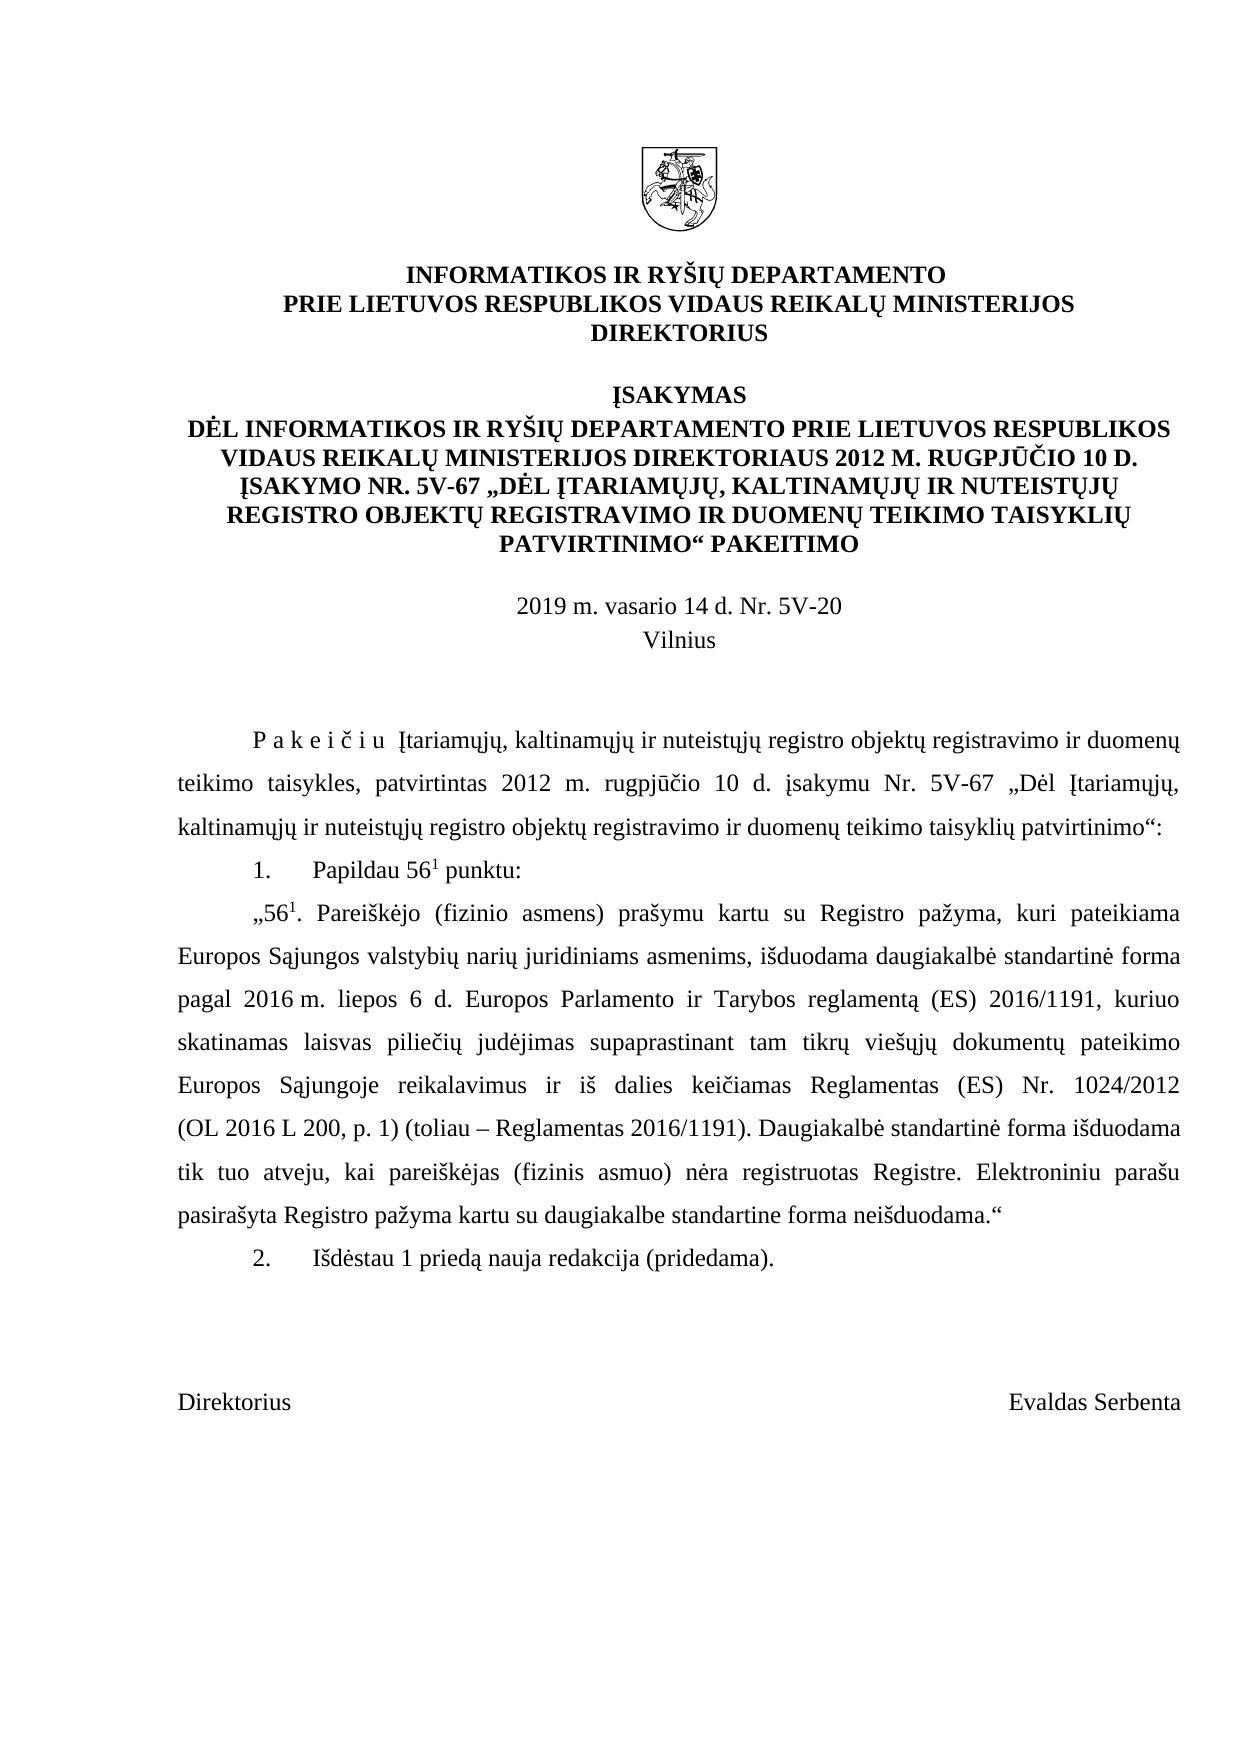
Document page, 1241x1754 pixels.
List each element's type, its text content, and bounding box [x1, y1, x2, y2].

text PRIE LIETUVOS RESPUBLIKOS VIDAUS REIKALŲ MINISTERIJOS [177, 289, 1181, 318]
text Vilnius [177, 625, 1181, 653]
text DĖL INFORMATIKOS IR RYŠIŲ DEPARTAMENTO PRIE LIETUVOS RESPUBLIKOS VIDAUS REIKALŲ MINISTERIJOS DIREKTORIAUS 2012 M. RUGPJŪČIO 10 D. ĮSAKYMO NR. 5V-67 „DĖL ĮTARIAMŲJŲ, KALTINAMŲJŲ IR NUTEISTŲJŲ REGISTRO OBJEKTŲ REGISTRAVIMO IR DUOMENŲ TEIKIMO TAISYKLIŲ PATVIRTINIMO“ PAKEITIMO [177, 414, 1181, 558]
text ĮSAKYMAS [177, 380, 1181, 409]
text 2. Išdėstau 1 priedą nauja redakcija (pridedama). [177, 1243, 1181, 1272]
text INFORMATIKOS IR RYŠIŲ DEPARTAMENTO [177, 261, 1181, 289]
text 2019 m. vasario 14 d. Nr. 5V-20 [177, 591, 1181, 620]
text P a k e i č i u Įtariamųjų, kaltinamųjų ir nuteistųjų registro objektų registravimo ir duomenų teikimo taisykles, patvirtintas 2012 m. rugpjūčio 10 d. įsakymu Nr. 5V-67 „Dėl Įtariamųjų, kaltinamųjų ir nuteistųjų registro objektų registravimo ir duomenų teikimo taisyklių patvirtinimo“: [177, 725, 1181, 840]
text „561. Pareiškėjo (fizinio asmens) prašymu kartu su Registro pažyma, kuri pateikiama Europos Sąjungos valstybių narių juridiniams asmenims, išduodama daugiakalbė standartinė forma pagal 2016 m. liepos 6 d. Europos Parlamento ir Tarybos reglamentą (ES) 2016/1191, kuriuo skatinamas laisvas piliečių judėjimas supaprastinant tam tikrų viešųjų dokumentų pateikimo Europos Sąjungoje reikalavimus ir iš dalies keičiamas Reglamentas (ES) Nr. 1024/2012 (OL 2016 L 200, p. 1) (toliau – Reglamentas 2016/1191). Daugiakalbė standartinė forma išduodama tik tuo atveju, kai pareiškėjas (fizinis asmuo) nėra registruotas Registre. Elektroniniu parašu pasirašyta Registro pažyma kartu su daugiakalbe standartine forma neišduodama.“ [177, 898, 1181, 1228]
text 1. Papildau 561 punktu: [177, 855, 1181, 883]
text DIREKTORIUS [177, 318, 1181, 347]
text Direktorius Evaldas Serbenta [177, 1387, 1181, 1415]
